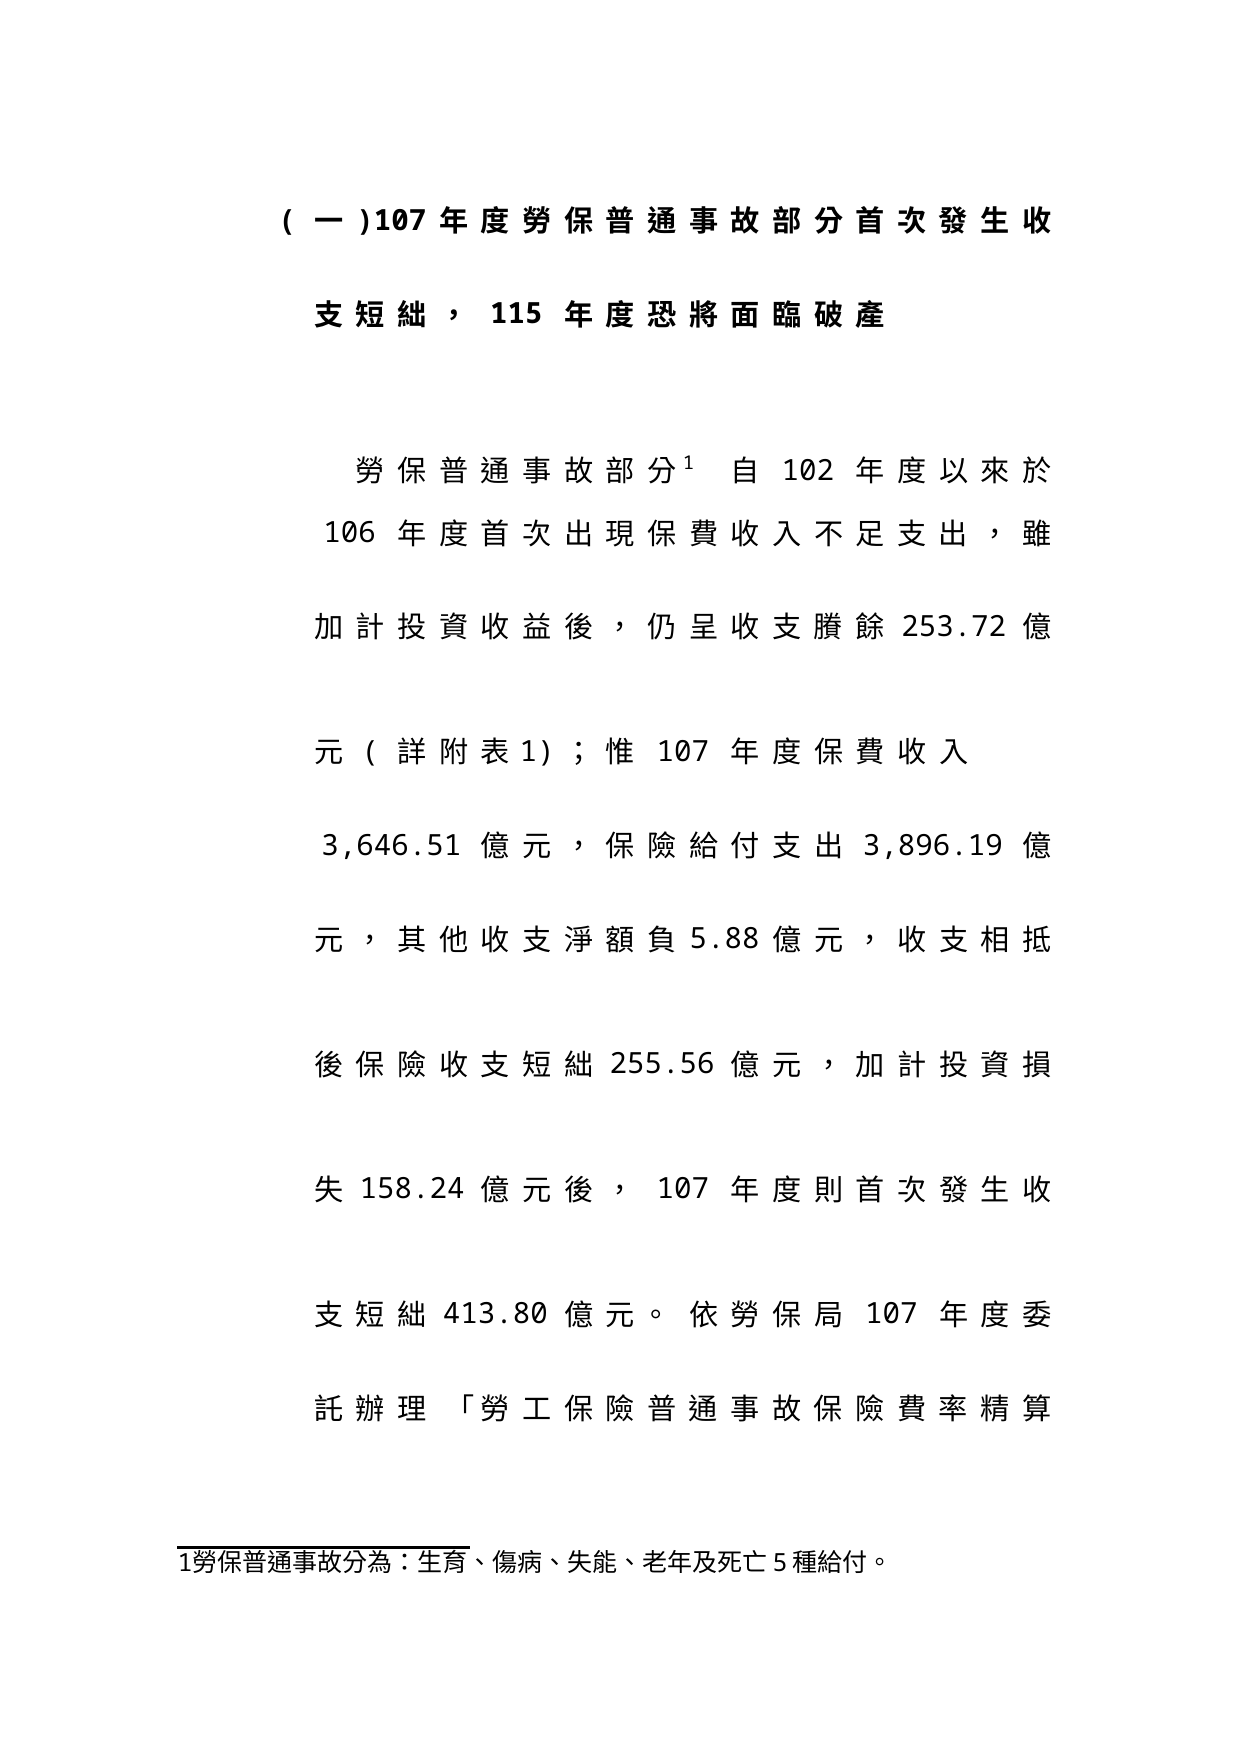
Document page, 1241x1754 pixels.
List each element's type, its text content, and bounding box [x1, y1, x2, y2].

text 勞保普通事故分為：生育、傷病、失能、老年及死亡5種給付。 [177, 1548, 1063, 1577]
text (一)107年度勞保普通事故部分首次發生收支短絀，115年度恐將面臨破產 [242, 177, 1058, 365]
text 勞保普通事故部分自102年度以來於106年度首次出現保費收入不足支出，雖加計投資收益後，仍呈收支賸餘253.72億元(詳附表1)；惟107年度保費收入3,646.51億元，保險給付支出3,896.19億元，其他收支淨額負5.88億元，收支相抵後保險收支短絀255.56億元，加計投資損失158.24億元後，107年度則首次發生收支短絀413.80億元。依勞保局107年度委託辦理「勞工保險普通事故保險費率精算及財務評估」之精算評估報告書(107年12月) ，若維持現行勞保之費率及給付制度，基金收支短絀將逐年擴增，115年度勞保基金恐將面臨破產。 [271, 365, 1058, 1427]
